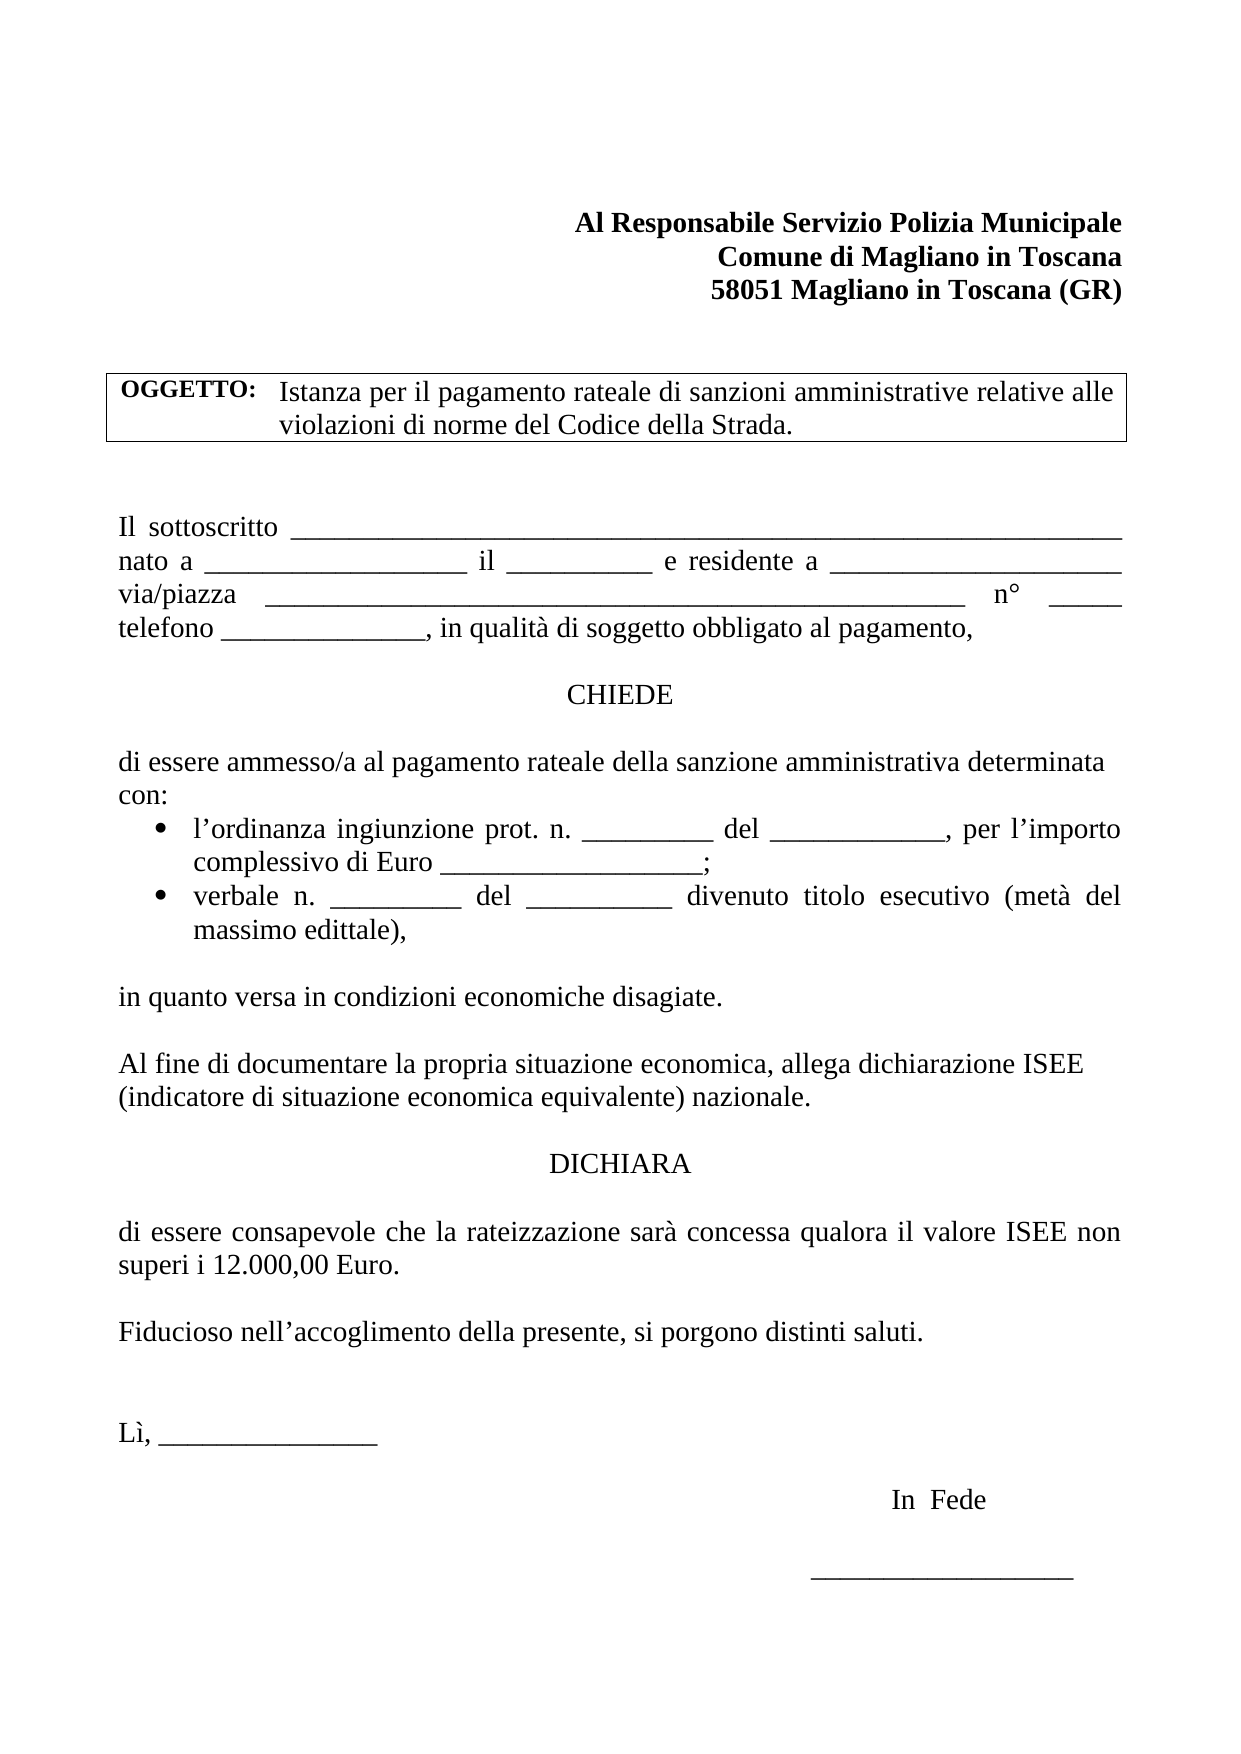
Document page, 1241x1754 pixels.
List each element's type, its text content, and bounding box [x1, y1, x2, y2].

text in quanto versa in condizioni economiche disagiate. [118, 979, 1122, 1012]
list verbale n. _________ del __________ divenuto titolo esecutivo (metà del massimo edittale), [156, 878, 1122, 945]
table_header OGGETTO: [107, 374, 268, 441]
text Fiducioso nell’accoglimento della presente, si porgono distinti saluti. [118, 1314, 1122, 1348]
text 58051 Magliano in Toscana (GR) [118, 272, 1122, 306]
subtitle Al Responsabile Servizio Polizia Municipale [118, 205, 1122, 239]
text di essere ammesso/a al pagamento rateale della sanzione amministrativa determinata con: [118, 744, 1122, 811]
text di essere consapevole che la rateizzazione sarà concessa qualora il valore ISEE non superi i 12.000,00 Euro. [118, 1214, 1122, 1281]
text Lì, _______________ [118, 1415, 1122, 1448]
text Al fine di documentare la propria situazione economica, allega dichiarazione ISEE (indicatore di situazione economica equivalente) nazionale. [118, 1046, 1122, 1113]
text __________________ [118, 1549, 1122, 1583]
text CHIEDE [118, 677, 1122, 710]
list l’ordinanza ingiunzione prot. n. _________ del ____________, per l’importo complessivo di Euro __________________; [156, 811, 1122, 878]
text Il sottoscritto _________________________________________________________ nato a __________________ il __________ e residente a ____________________ via/piazza ________________________________________________ n° _____ telefono ______________, in qualità di soggetto obbligato al pagamento, [118, 509, 1122, 643]
table_header Istanza per il pagamento rateale di sanzioni amministrative relative alle violazioni di norme del Codice della Strada. [268, 374, 1126, 441]
text In Fede [118, 1482, 1122, 1516]
text Comune di Magliano in Toscana [118, 239, 1122, 272]
subtitle DICHIARA [118, 1147, 1122, 1180]
